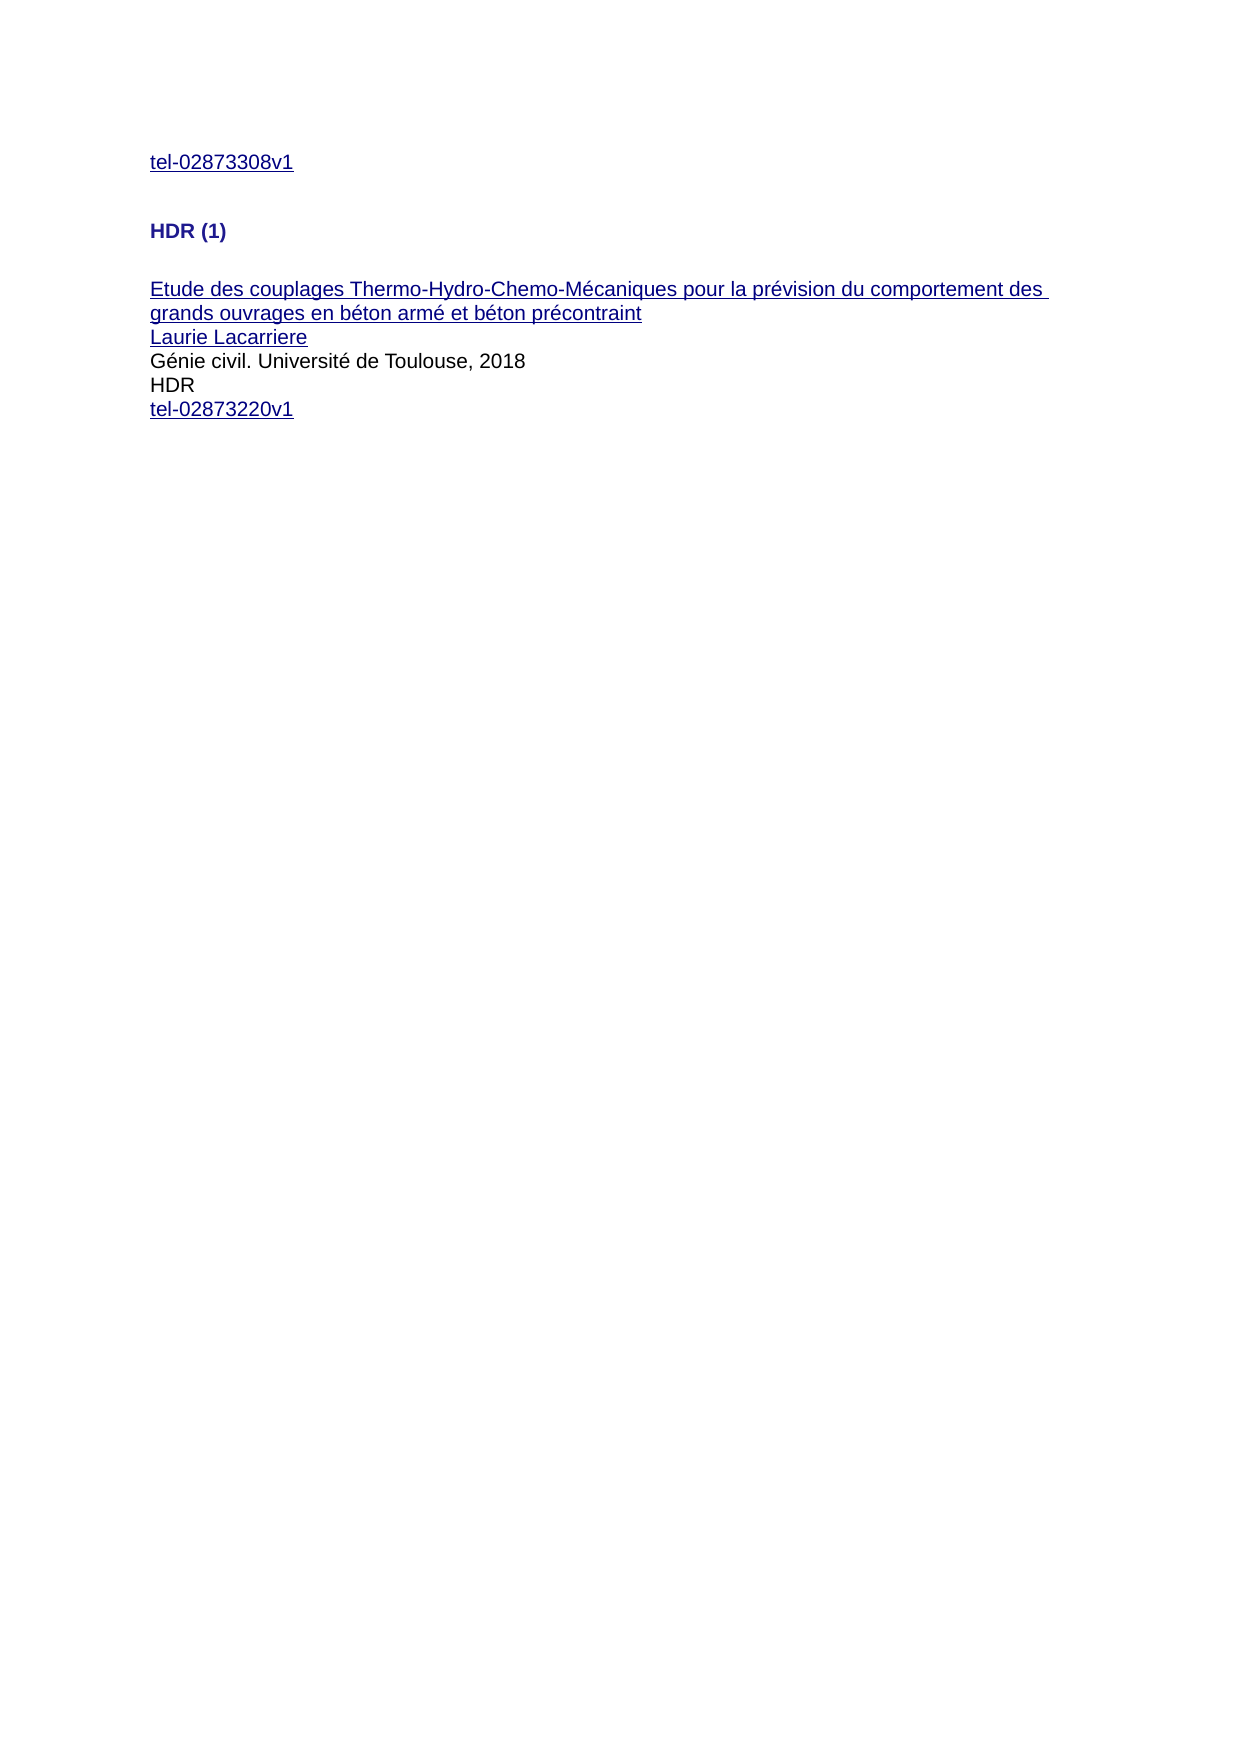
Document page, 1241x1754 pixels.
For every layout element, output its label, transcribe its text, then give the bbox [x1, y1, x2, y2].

subtitle HDR (1) [150, 219, 1090, 243]
table_header tel-02873308v1 [150, 150, 1090, 174]
table_header Etude des couplages Thermo-Hydro-Chemo-Mécaniques pour la prévision du comportement des grands ouvrages en béton armé et béton précontraint Laurie Lacarriere Génie civil. Université de Toulouse, 2018 HDR tel-02873220v1 [150, 277, 1090, 421]
